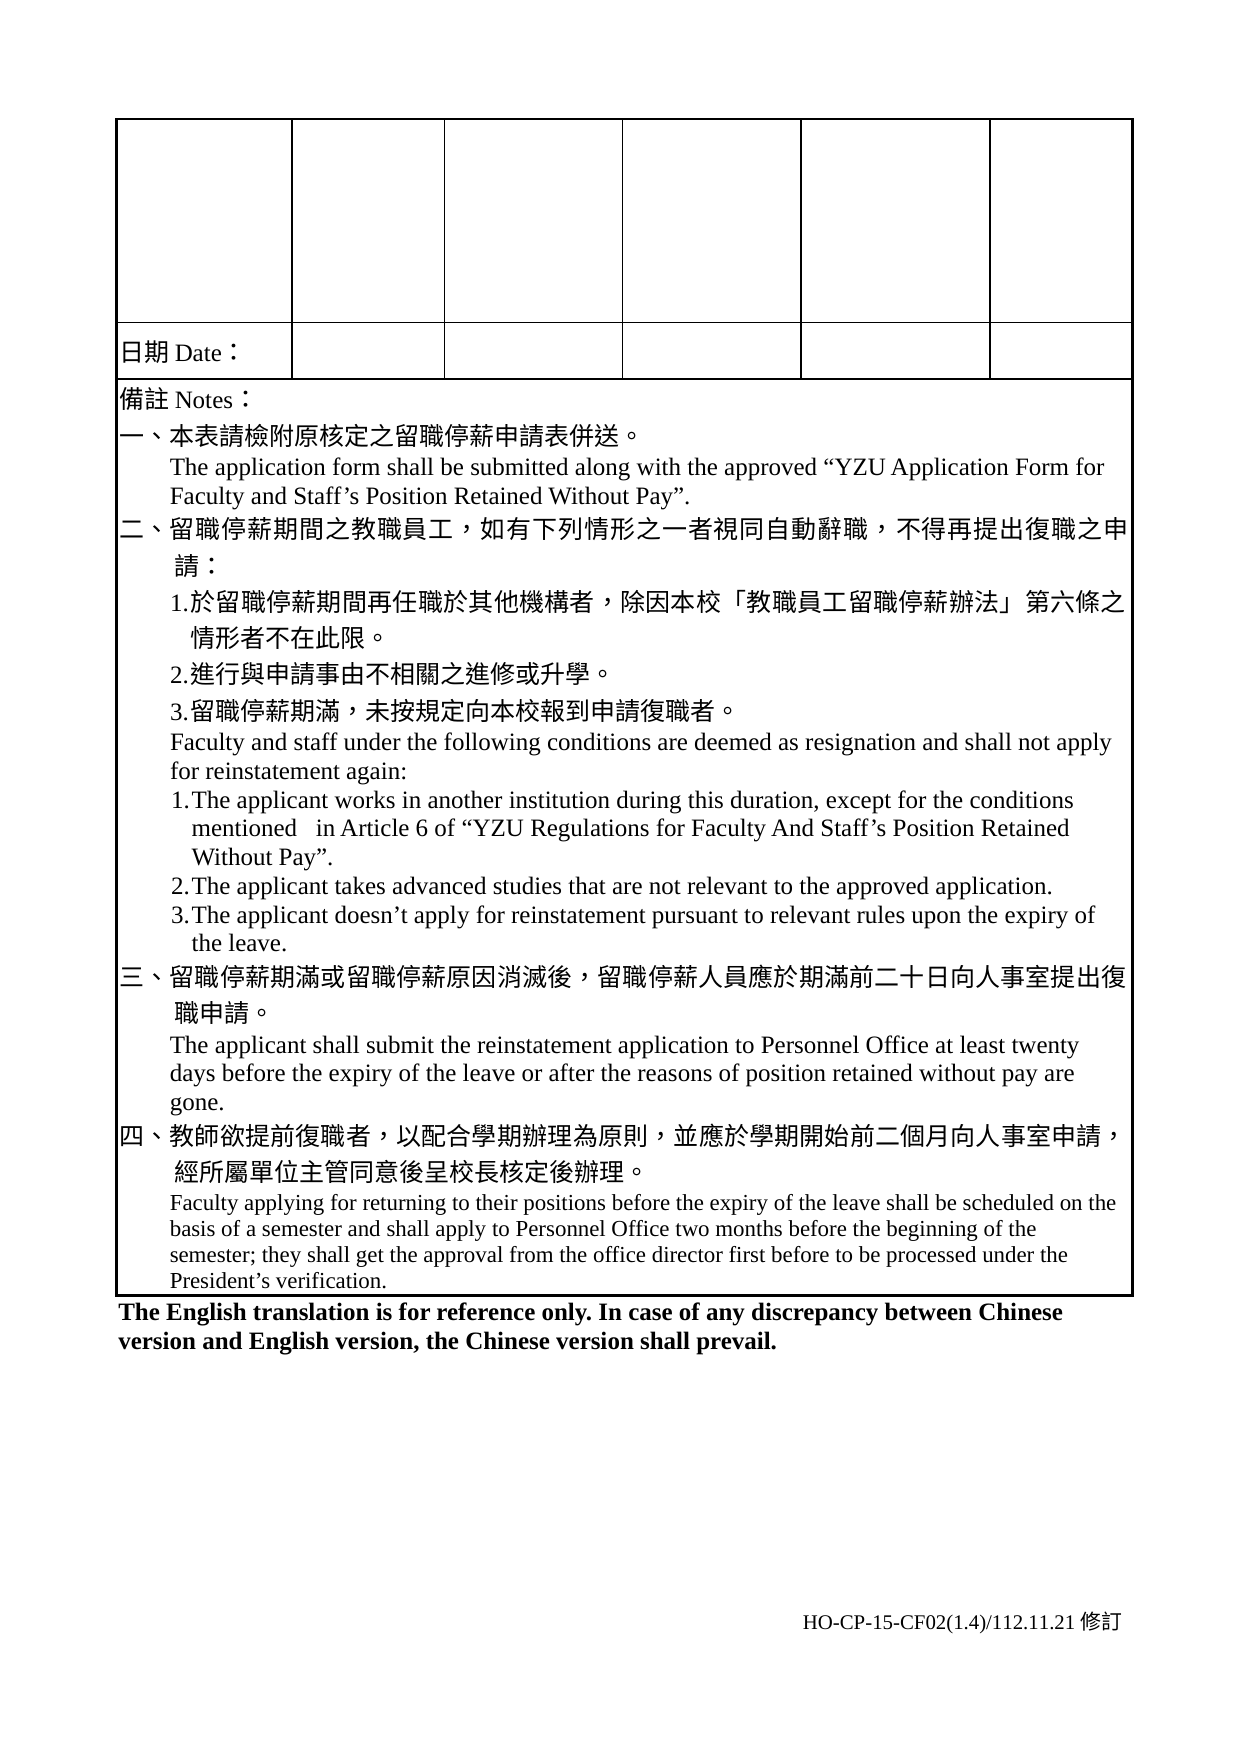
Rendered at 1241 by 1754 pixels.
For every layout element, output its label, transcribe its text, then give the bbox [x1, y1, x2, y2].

table_cell [991, 120, 1131, 321]
table_cell 日期Date： [118, 323, 291, 378]
table_cell [802, 120, 989, 321]
table_cell [293, 120, 444, 321]
table_cell [118, 120, 291, 321]
table_cell 備註Notes： 本表請檢附原核定之留職停薪申請表併送。 The application form shall be submitted along with the approved “YZU Application Form for Faculty and Staff’s Position Retained Without Pay”. 留職停薪期間之教職員工，如有下列情形之一者視同自動辭職，不得再提出復職之申請： 於留職停薪期間再任職於其他機構者，除因本校「教職員工留職停薪辦法」第六條之情形者不在此限。 進行與申請事由不相關之進修或升學。 留職停薪期滿，未按規定向本校報到申請復職者。 Faculty and staff under the following conditions are deemed as resignation and shall not apply for reinstatement again: The applicant works in another institution during this duration, except for the conditions mentioned in Article 6 of “YZU Regulations for Faculty And Staff’s Position Retained Without Pay”. The applicant takes advanced studies that are not relevant to the approved application. The applicant doesn’t apply for reinstatement pursuant to relevant rules upon the expiry of the leave. 留職停薪期滿或留職停薪原因消滅後，留職停薪人員應於期滿前二十日向人事室提出復職申請。 The applicant shall submit the reinstatement application to Personnel Office at least twenty days before the expiry of the leave or after the reasons of position retained without pay are gone. 教師欲提前復職者，以配合學期辦理為原則，並應於學期開始前二個月向人事室申請，經所屬單位主管同意後呈校長核定後辦理。 Faculty applying for returning to their positions before the expiry of the leave shall be scheduled on the basis of a semester and shall apply to Personnel Office two months before the beginning of the semester; they shall get the approval from the office director first before to be processed under the President’s verification. [118, 380, 1131, 1294]
table_cell [623, 120, 800, 321]
table_cell [445, 323, 622, 378]
table_cell [991, 323, 1131, 378]
table_cell [623, 323, 800, 378]
table_cell [445, 120, 622, 321]
table_cell [802, 323, 989, 378]
text The English translation is for reference only. In case of any discrepancy between Chinese version and English version, the Chinese version shall prevail. [118, 1297, 1110, 1354]
table_cell [293, 323, 444, 378]
